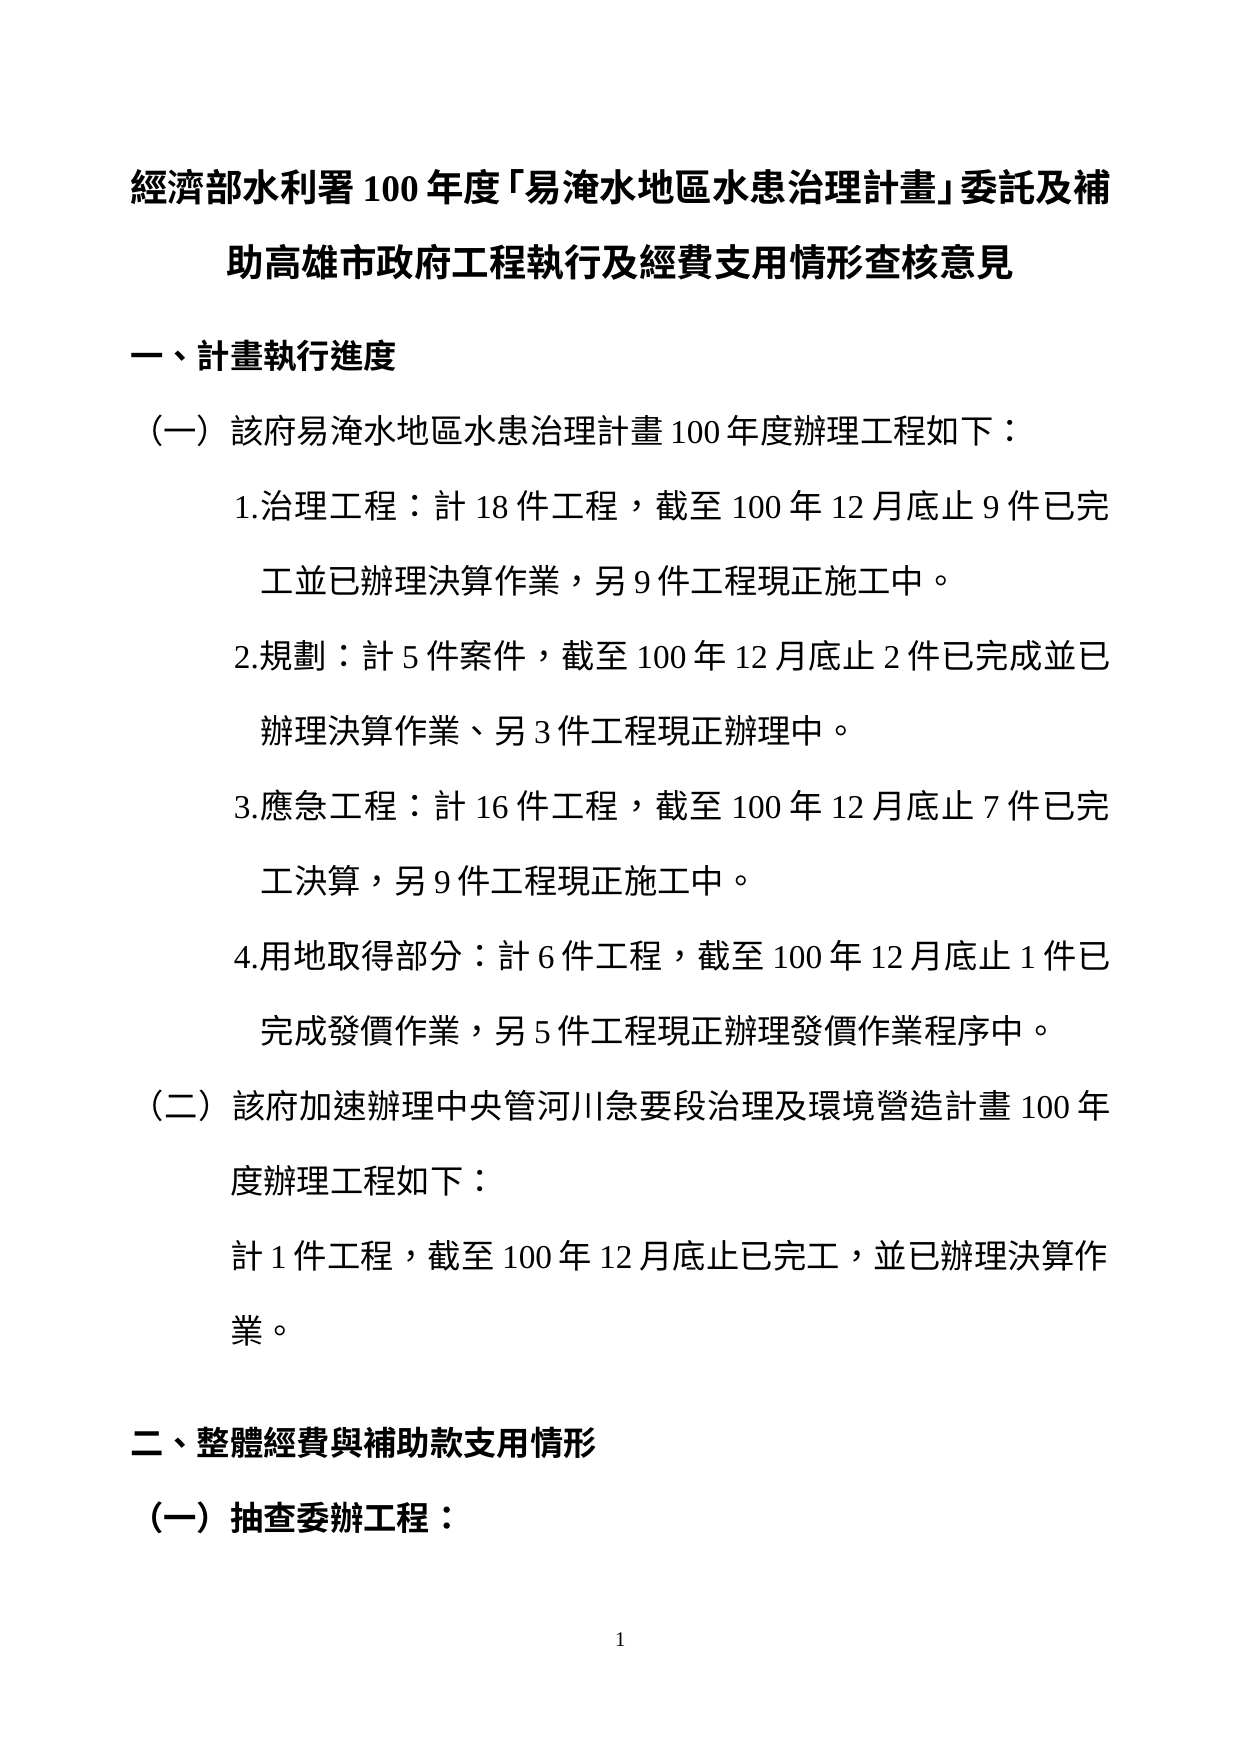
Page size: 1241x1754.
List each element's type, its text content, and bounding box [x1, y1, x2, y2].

text （二）該府加速辦理中央管河川急要段治理及環境營造計畫100年度辦理工程如下： [130, 1066, 1110, 1216]
text 3.應急工程：計16件工程，截至100年12月底止7件已完工決算，另9件工程現正施工中。 [234, 766, 1110, 916]
text 二、整體經費與補助款支用情形 [130, 1404, 1110, 1479]
text 2.規劃：計5件案件，截至100年12月底止2件已完成並已辦理決算作業、另3件工程現正辦理中。 [234, 616, 1110, 766]
text 經濟部水利署100年度「易淹水地區水患治理計畫」委託及補助高雄市政府工程執行及經費支用情形查核意見 [130, 147, 1110, 297]
text （一）該府易淹水地區水患治理計畫100年度辦理工程如下： [130, 391, 1110, 466]
text （一）抽查委辦工程： [130, 1479, 1110, 1554]
text 1.治理工程：計18件工程，截至100年12月底止9件已完工並已辦理決算作業，另9件工程現正施工中。 [234, 466, 1110, 616]
text 計1件工程，截至100年12月底止已完工，並已辦理決算作業。 [230, 1216, 1110, 1366]
text 4.用地取得部分：計6件工程，截至100年12月底止1件已完成發價作業，另5件工程現正辦理發價作業程序中。 [234, 916, 1110, 1066]
text 一、計畫執行進度 [130, 316, 1110, 391]
